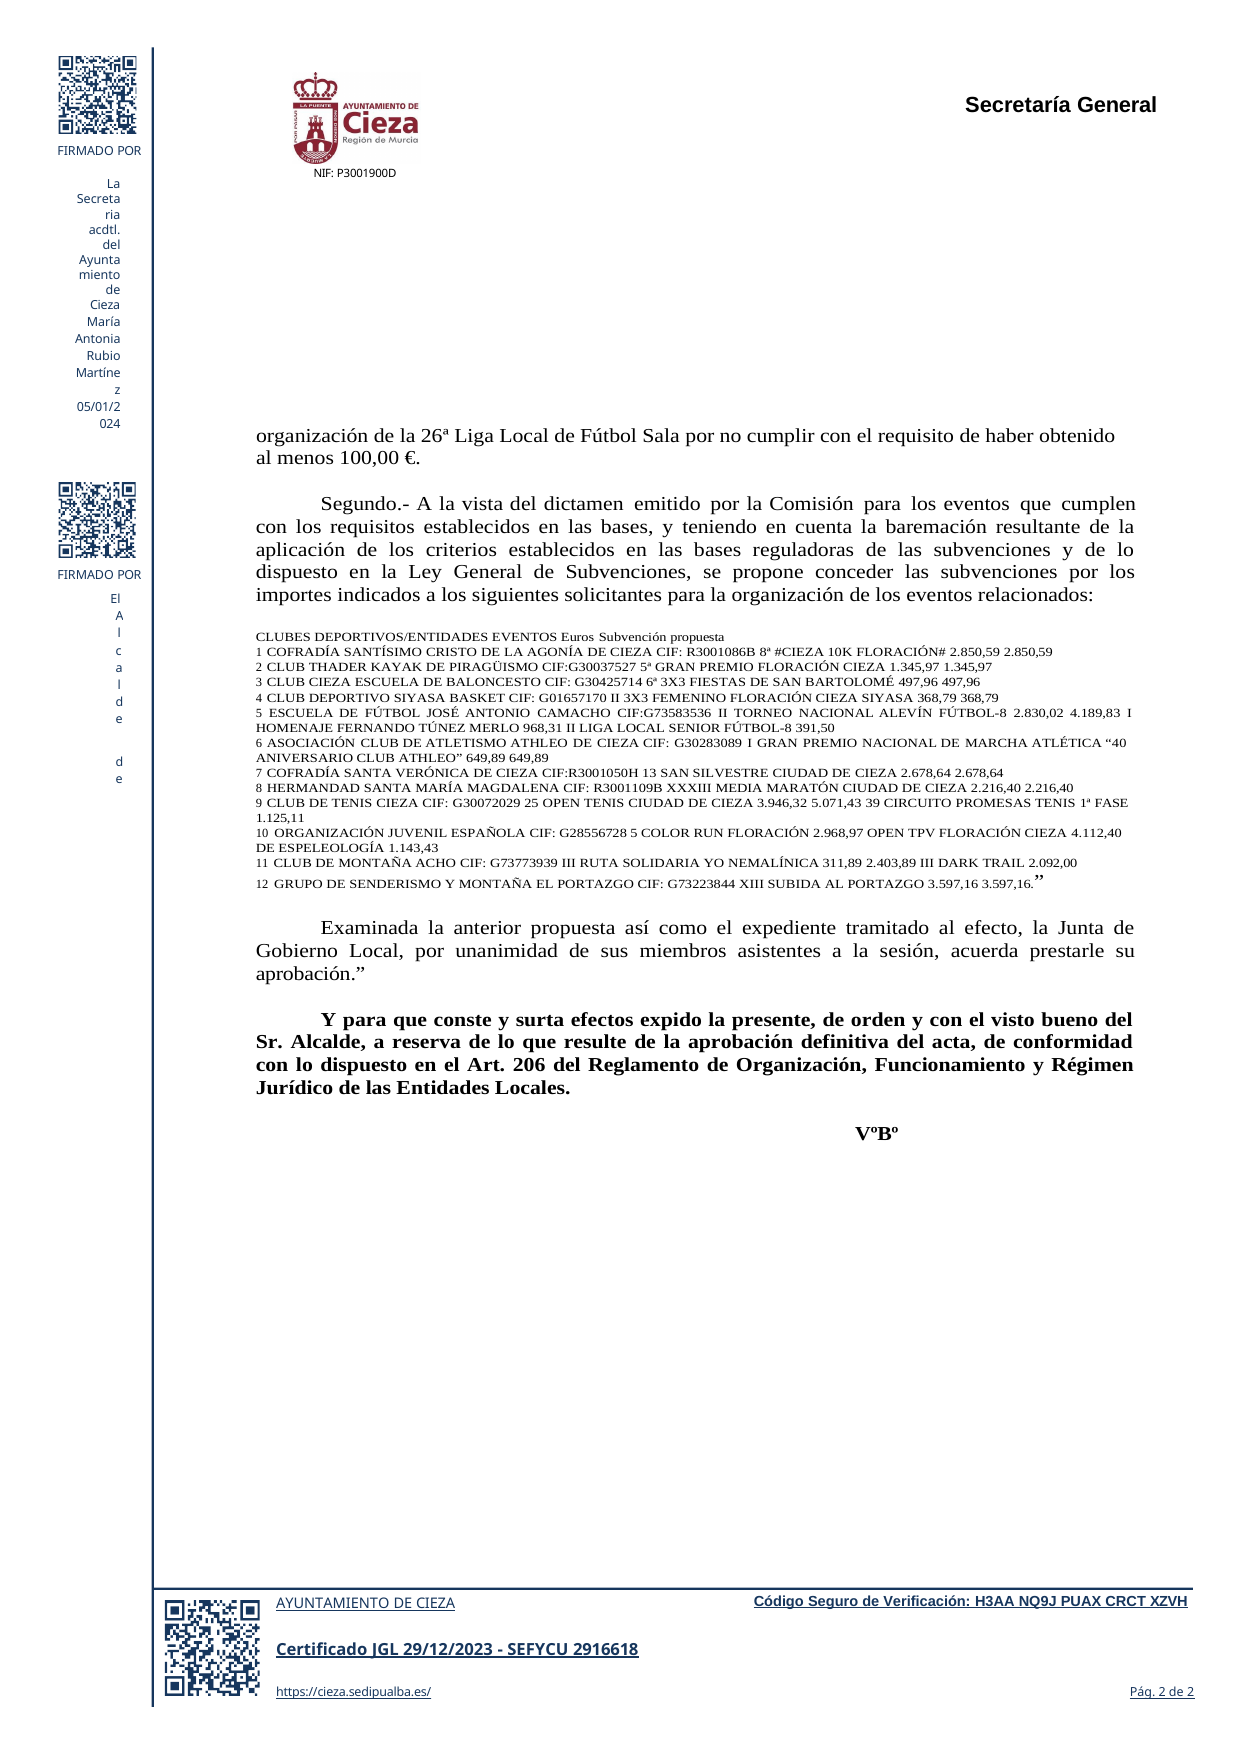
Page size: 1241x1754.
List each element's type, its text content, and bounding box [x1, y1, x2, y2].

list ASOCIACIÓN CLUB DE ATLETISMO ATHLEO DE CIEZA CIF: G30283089 I GRAN PREMIO NACIONAL DE MARCHA ATLÉTICA “40 ANIVERSARIO CLUB ATHLEO” 649,89 649,89 [256, 736, 1135, 765]
text FIRMADO POR [57, 566, 142, 583]
text Segundo.- A la vista del dictamen emitido por la Comisión para los eventos que cumplen con los requisitos establecidos en las bases, y teniendo en cuenta la baremación resultante de la aplicación de los criterios establecidos en las bases reguladoras de las subvenciones y de lo dispuesto en la Ley General de Subvenciones, se propone conceder las subvenciones por los importes indicados a los siguientes solicitantes para la organización de los eventos relacionados: [256, 492, 1136, 606]
picture [58, 56, 137, 134]
list COFRADÍA SANTA VERÓNICA DE CIEZA CIF:R3001050H 13 SAN SILVESTRE CIUDAD DE CIEZA 2.678,64 2.678,64 [256, 766, 1171, 780]
text VºBº [855, 1122, 1171, 1144]
text FIRMADO POR [57, 142, 142, 159]
text CLUBES DEPORTIVOS/ENTIDADES EVENTOS Euros Subvención propuesta [256, 630, 1171, 644]
picture [164, 1600, 260, 1696]
list ESCUELA DE FÚTBOL JOSÉ ANTONIO CAMACHO CIF:G73583536 II TORNEO NACIONAL ALEVÍN FÚTBOL-8 2.830,02 4.189,83 I HOMENAJE FERNANDO TÚNEZ MERLO 968,31 II LIGA LOCAL SENIOR FÚTBOL-8 391,50 [256, 706, 1136, 735]
list HERMANDAD SANTA MARÍA MAGDALENA CIF: R3001109B XXXIII MEDIA MARATÓN CIUDAD DE CIEZA 2.216,40 2.216,40 [256, 781, 1171, 795]
text La Secretaria acdtl. del Ayuntamiento de Cieza [73, 177, 120, 313]
list ORGANIZACIÓN JUVENIL ESPAÑOLA CIF: G28556728 5 COLOR RUN FLORACIÓN 2.968,97 OPEN TPV FLORACIÓN CIEZA 4.112,40 DE ESPELEOLOGÍA 1.143,43 [256, 826, 1136, 856]
text NIF: P3001900D [313, 165, 425, 181]
text 05/01/2024 [73, 398, 120, 432]
list CLUB DE MONTAÑA ACHO CIF: G73773939 III RUTA SOLIDARIA YO NEMALÍNICA 311,89 2.403,89 III DARK TRAIL 2.092,00 [256, 856, 1171, 870]
text 1.125,11 [256, 811, 1171, 825]
list GRUPO DE SENDERISMO Y MONTAÑA EL PORTAZGO CIF: G73223844 XIII SUBIDA AL PORTAZGO 3.597,16 3.597,16.” [256, 871, 1171, 893]
list COFRADÍA SANTÍSIMO CRISTO DE LA AGONÍA DE CIEZA CIF: R3001086B 8ª #CIEZA 10K FLORACIÓN# 2.850,59 2.850,59 [256, 645, 1171, 659]
list CLUB CIEZA ESCUELA DE BALONCESTO CIF: G30425714 6ª 3X3 FIESTAS DE SAN BARTOLOMÉ 497,96 497,96 [256, 675, 1171, 689]
list CLUB DE TENIS CIEZA CIF: G30072029 25 OPEN TENIS CIUDAD DE CIEZA 3.946,32 5.071,43 39 CIRCUITO PROMESAS TENIS 1ª FASE [256, 796, 1171, 810]
text Examinada la anterior propuesta así como el expediente tramitado al efecto, la Junta de Gobierno Local, por unanimidad de sus miembros asistentes a la sesión, acuerda prestarle su aprobación.” [256, 916, 1136, 984]
picture [58, 482, 136, 558]
text organización de la 26ª Liga Local de Fútbol Sala por no cumplir con el requisito de haber obtenido al menos 100,00 €. [256, 423, 1132, 469]
list CLUB DEPORTIVO SIYASA BASKET CIF: G01657170 II 3X3 FEMENINO FLORACIÓN CIEZA SIYASA 368,79 368,79 [256, 690, 1171, 705]
text El Alcalde de Ayuntamiento de Cieza Tomás Antonio Rubio Carrillo [75, 590, 120, 793]
subtitle Secretaría General [965, 91, 1171, 117]
text María Antonia Rubio Martínez [73, 313, 120, 398]
text Y para que conste y surta efectos expido la presente, de orden y con el visto bueno del Sr. Alcalde, a reserva de lo que resulte de la aprobación definitiva del acta, de conformidad con lo dispuesto en el Art. 206 del Reglamento de Organización, Funcionamiento y Régimen Jurídico de las Entidades Locales. [256, 1007, 1135, 1099]
picture [292, 72, 422, 164]
list CLUB THADER KAYAK DE PIRAGÜISMO CIF:G30037527 5ª GRAN PREMIO FLORACIÓN CIEZA 1.345,97 1.345,97 [256, 660, 1171, 674]
